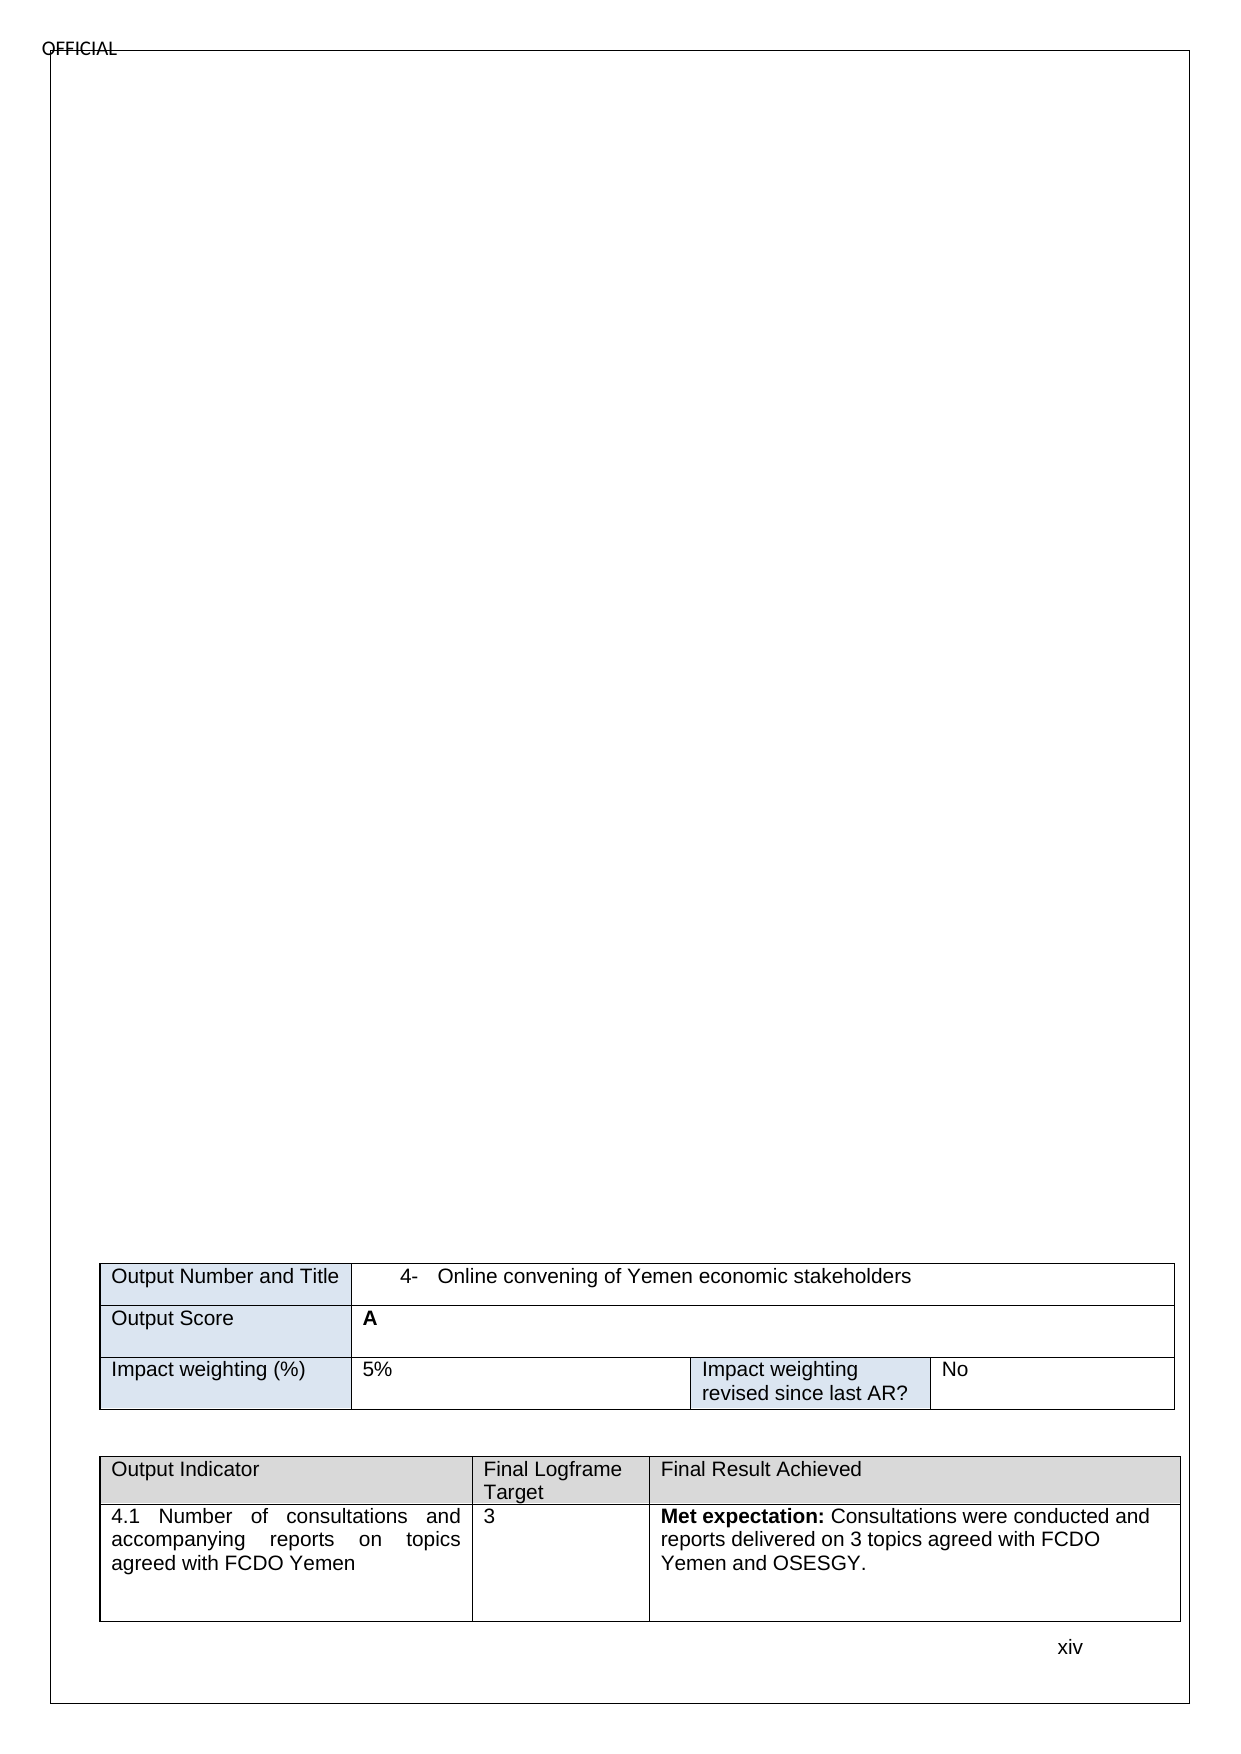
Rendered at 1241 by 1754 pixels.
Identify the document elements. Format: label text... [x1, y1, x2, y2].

table_cell No [931, 1358, 1174, 1408]
table_cell Impact weighting (%) [101, 1358, 351, 1408]
table_cell Final Logframe Target [473, 1457, 649, 1503]
table_cell [100, 1410, 1174, 1456]
table_cell Impact weighting revised since last AR? [691, 1358, 930, 1408]
table_cell Met expectation: Consultations were conducted and reports delivered on 3 topics agreed with FCDO Yemen and OSESGY. [650, 1505, 1180, 1621]
table_cell 3 [473, 1505, 649, 1621]
table_cell Output Indicator [101, 1457, 472, 1503]
table_header Online convening of Yemen economic stakeholders [352, 1264, 1174, 1305]
table_cell 4.1 Number of consultations and accompanying reports on topics agreed with FCDO Yemen [101, 1505, 472, 1621]
table_cell Output Score [101, 1306, 351, 1357]
table_cell A [352, 1306, 1174, 1357]
table_header Output Number and Title [101, 1264, 351, 1305]
table_cell 5% [352, 1358, 690, 1408]
table_cell Final Result Achieved [650, 1457, 1180, 1503]
